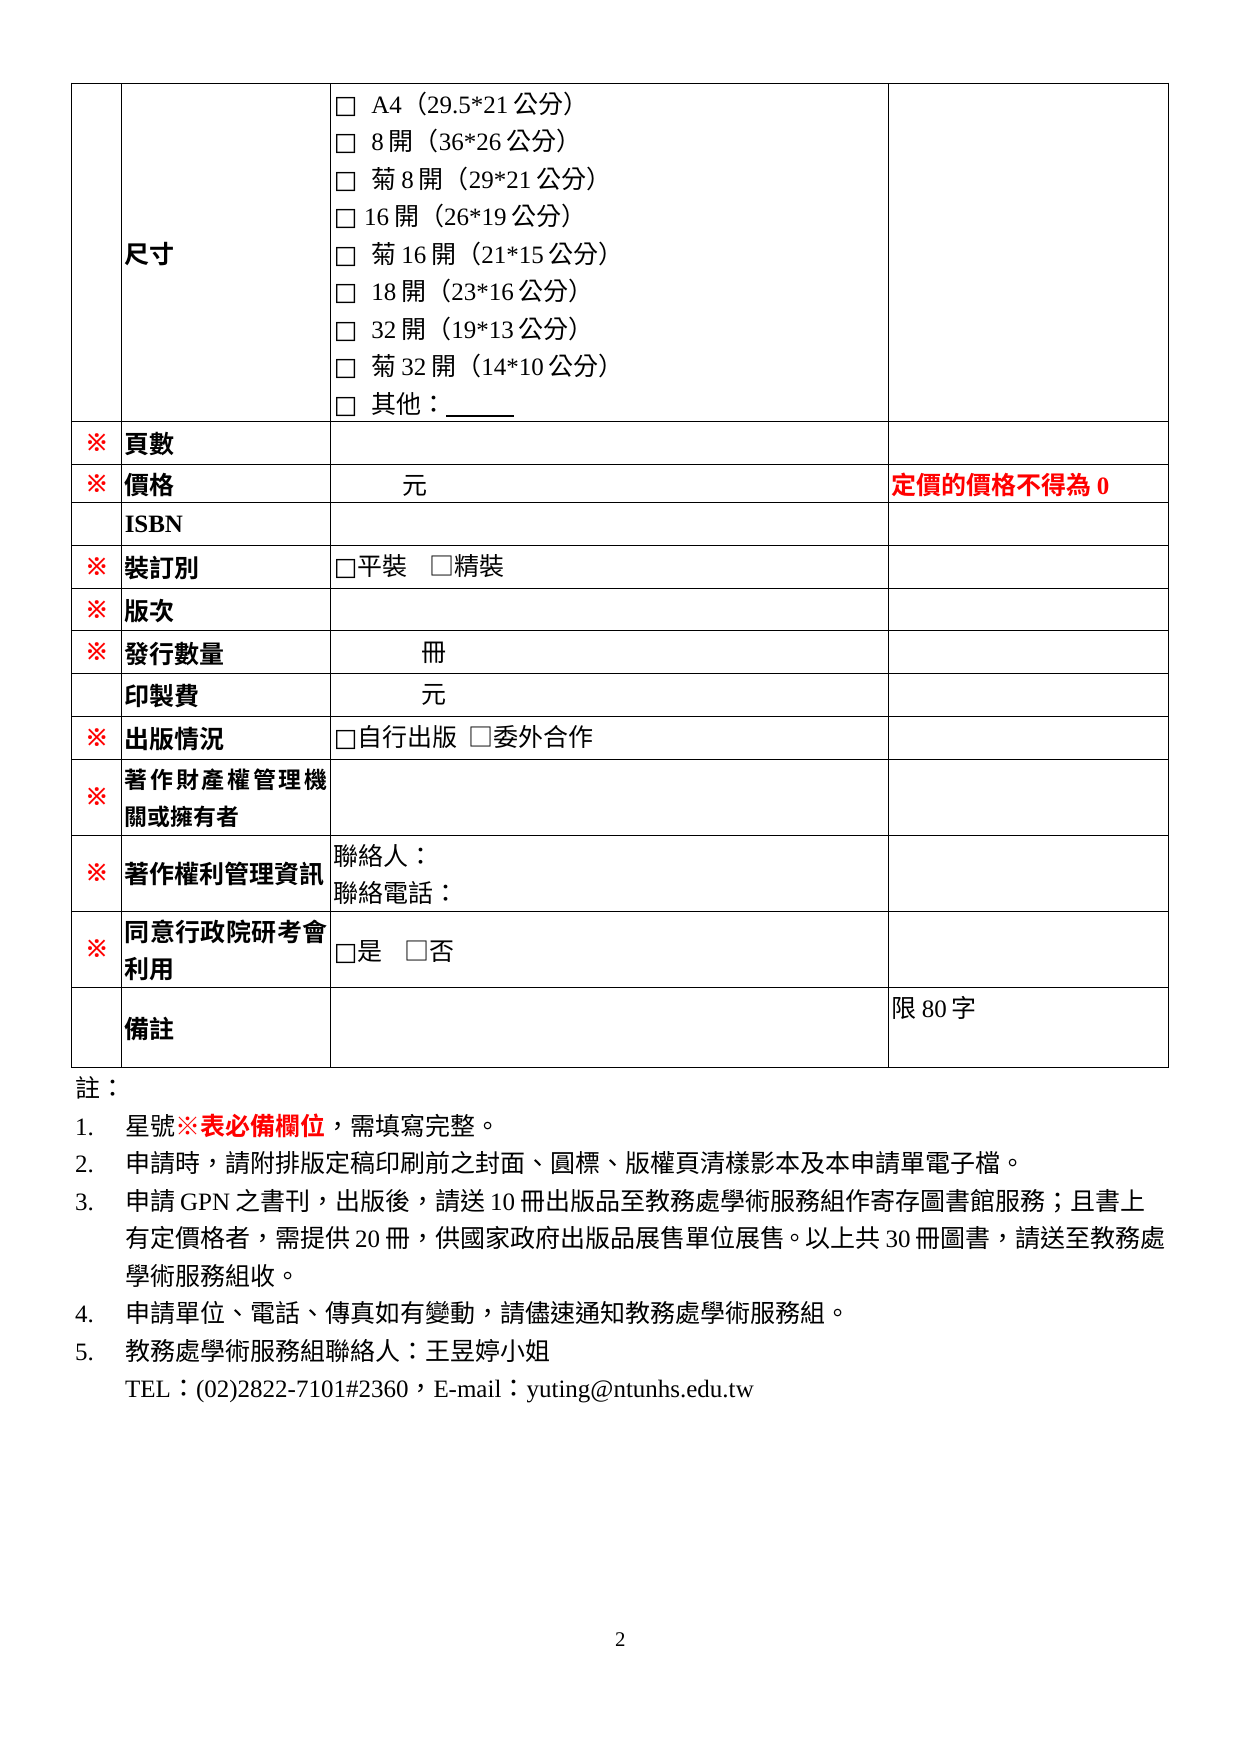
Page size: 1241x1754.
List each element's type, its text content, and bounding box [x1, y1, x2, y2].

table_cell 著作權利管理資訊 [122, 836, 330, 911]
table_cell ※ [72, 912, 121, 987]
table_cell 版次 [122, 589, 330, 630]
table_cell 冊 [331, 631, 888, 673]
table_cell [889, 546, 1168, 588]
table_cell [889, 631, 1168, 673]
table_cell ISBN [122, 503, 330, 545]
table_cell □平裝 □精裝 [331, 546, 888, 588]
list 星號※表必備欄位，需填寫完整。 [75, 1105, 1165, 1143]
table_cell 著作財產權管理機關或擁有者 [122, 760, 330, 834]
table_cell ※ [72, 836, 121, 911]
table_cell 頁數 [122, 422, 330, 464]
table_cell ※ [72, 546, 121, 588]
table_cell ※ [72, 465, 121, 502]
table_cell 備註 [122, 988, 330, 1067]
table_cell [889, 836, 1168, 911]
table_cell [331, 988, 888, 1067]
table_cell ※ [72, 422, 121, 464]
table_cell [889, 589, 1168, 630]
table_cell 元 [331, 465, 888, 502]
table_cell [889, 912, 1168, 987]
list 教務處學術服務組聯絡人：王昱婷小姐 [75, 1330, 1165, 1368]
table_cell 定價的價格不得為0 [889, 465, 1168, 502]
table_cell [72, 674, 121, 716]
table_cell 聯絡人： 聯絡電話： [331, 836, 888, 911]
table_cell [331, 422, 888, 464]
list 申請單位、電話、傳真如有變動，請儘速通知教務處學術服務組。 [75, 1293, 1165, 1330]
table_cell □是 □否 [331, 912, 888, 987]
table_cell 同意行政院研考會利用 [122, 912, 330, 987]
list 申請時，請附排版定稿印刷前之封面、圓標、版權頁清樣影本及本申請單電子檔。 [75, 1143, 1200, 1180]
list 申請GPN之書刊，出版後，請送10冊出版品至教務處學術服務組作寄存圖書館服務；且書上有定價格者，需提供20冊，供國家政府出版品展售單位展售。以上共30冊圖書，請送至教務處學術服務組收。 [75, 1180, 1165, 1293]
table_cell [889, 717, 1168, 758]
table_cell [889, 84, 1168, 421]
table_cell [331, 503, 888, 545]
table_cell [72, 988, 121, 1067]
table_cell 發行數量 [122, 631, 330, 673]
table_cell ※ [72, 589, 121, 630]
table_cell [889, 422, 1168, 464]
table_cell 出版情況 [122, 717, 330, 758]
text TEL：(02)2822-7101#2360，E-mail：yuting@ntunhs.edu.tw [125, 1368, 1165, 1405]
table_cell 限80字 [889, 988, 1168, 1067]
table_cell ※ [72, 760, 121, 834]
table_cell [889, 760, 1168, 834]
table_cell ※ [72, 631, 121, 673]
table_cell [331, 589, 888, 630]
table_cell [72, 503, 121, 545]
table_cell 印製費 [122, 674, 330, 716]
table_cell [331, 760, 888, 834]
table_cell A4（29.5*21公分） 8開（36*26公分） 菊8開（29*21公分） □ 16開（26*19公分） 菊16開（21*15公分） 18開（23*16公分） 32開（19*13公分） 菊32開（14*10公分） 其他： [331, 84, 888, 421]
table_cell 尺寸 [122, 84, 330, 421]
table_cell □自行出版 □委外合作 [331, 717, 888, 758]
table_cell 元 [331, 674, 888, 716]
table_cell [889, 674, 1168, 716]
table_cell [889, 503, 1168, 545]
text 註： [75, 1068, 1165, 1105]
table_cell [72, 84, 121, 421]
table_cell ※ [72, 717, 121, 758]
table_cell 裝訂別 [122, 546, 330, 588]
table_cell 價格 [122, 465, 330, 502]
